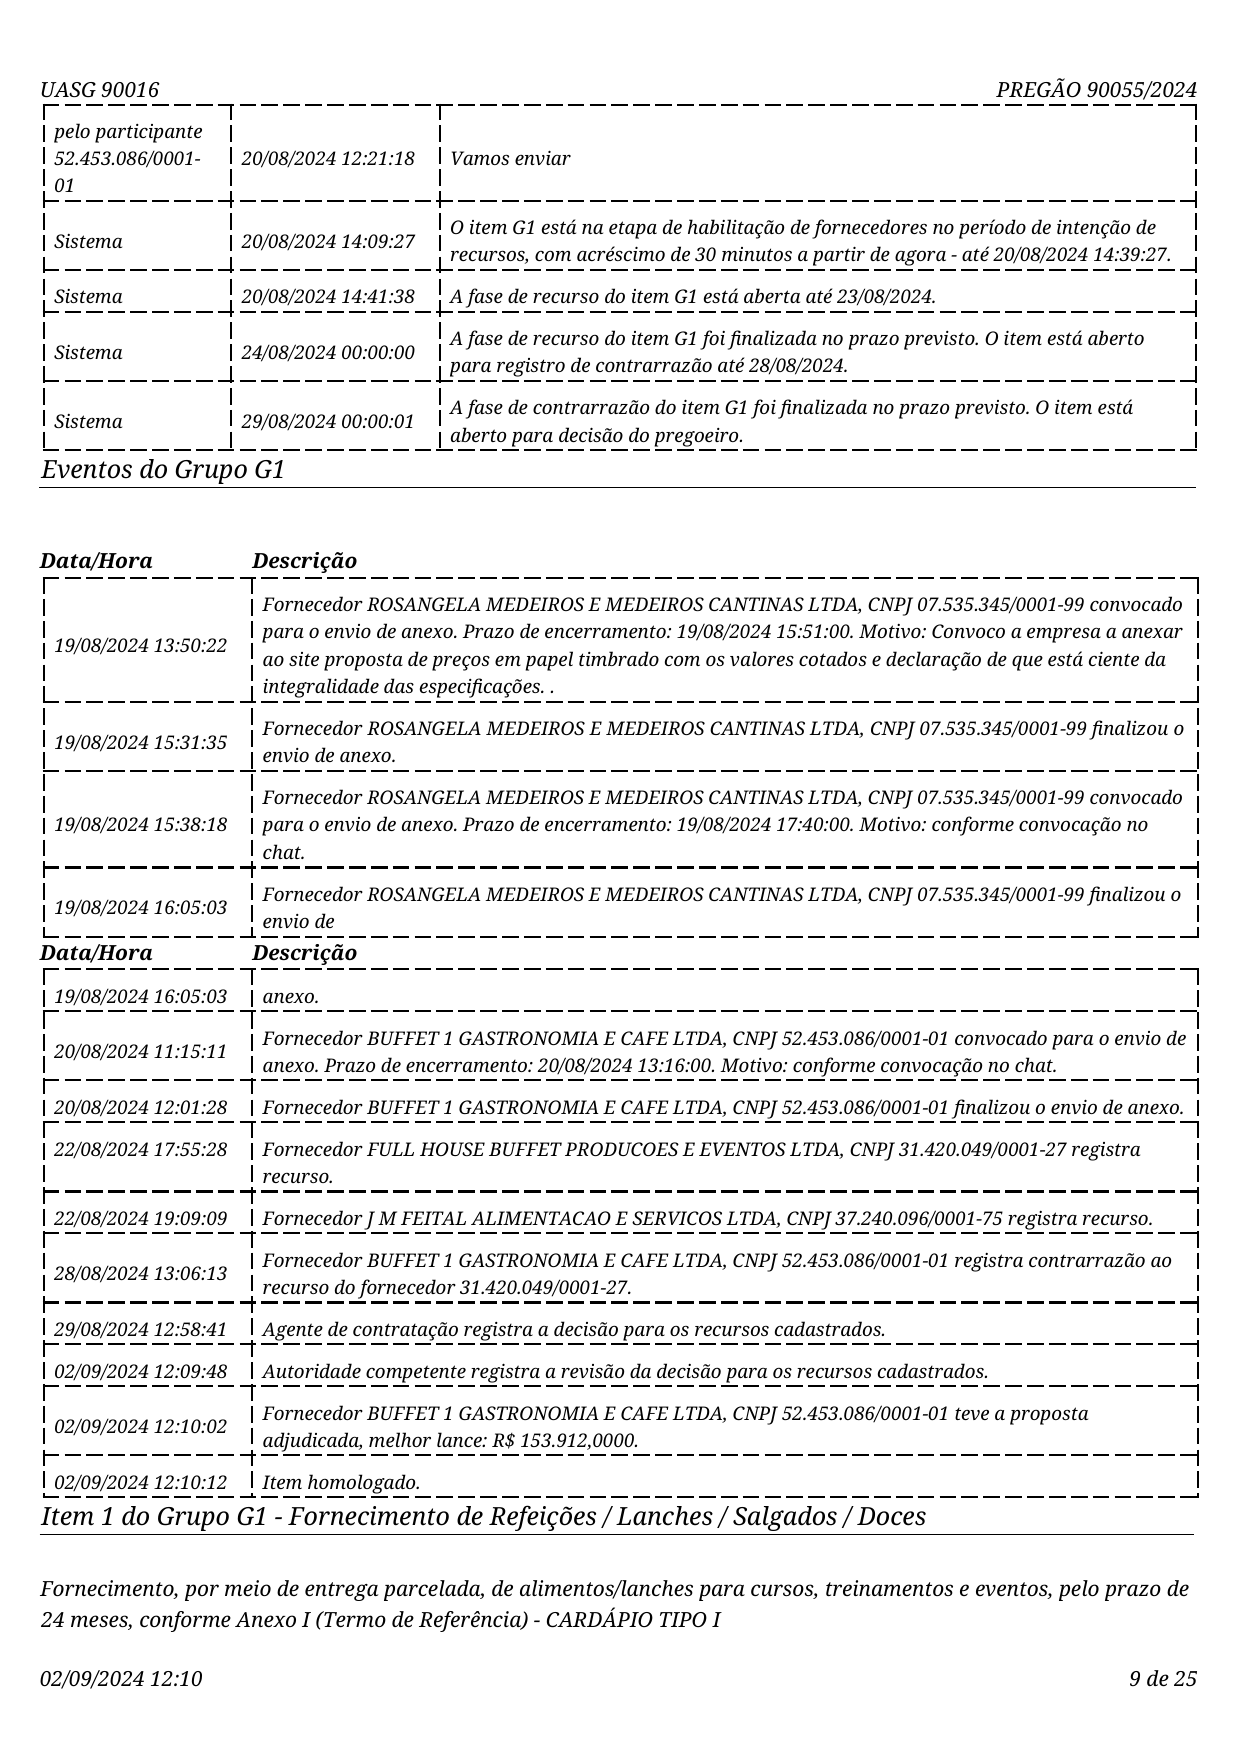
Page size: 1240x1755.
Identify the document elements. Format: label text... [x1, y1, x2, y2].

table_cell 19/08/2024 15:38:18 [44, 770, 252, 866]
table_cell Sistema [44, 200, 231, 269]
table_cell Fornecedor ROSANGELA MEDEIROS E MEDEIROS CANTINAS LTDA, CNPJ 07.535.345/0001-99 convocado para o envio de anexo. Prazo de encerramento: 19/08/2024 17:40:00. Motivo: conforme convocação no chat. [252, 770, 1198, 866]
table_cell Fornecedor ROSANGELA MEDEIROS E MEDEIROS CANTINAS LTDA, CNPJ 07.535.345/0001-99 finalizou o envio de [252, 866, 1198, 936]
table_header 19/08/2024 13:50:22 [44, 577, 252, 701]
table_cell 20/08/2024 11:15:11 [44, 1010, 252, 1079]
table_header Fornecedor ROSANGELA MEDEIROS E MEDEIROS CANTINAS LTDA, CNPJ 07.535.345/0001-99 convocado para o envio de anexo. Prazo de encerramento: 19/08/2024 15:51:00. Motivo: Convoco a empresa a anexar ao site proposta de preços em papel timbrado com os valores cotados e declaração de que está ciente da integralidade das especificações. . [252, 577, 1198, 701]
subtitle Item 1 do Grupo G1 - Fornecimento de Refeições / Lanches / Salgados / Doces [41, 1498, 1200, 1532]
table_cell 19/08/2024 15:31:35 [44, 701, 252, 770]
table_header anexo. [252, 968, 1198, 1010]
table_cell Vamos enviar [440, 104, 1196, 200]
table_cell 20/08/2024 14:09:27 [231, 200, 439, 269]
text Data/Hora Descrição [39, 546, 1200, 575]
table_cell Fornecedor BUFFET 1 GASTRONOMIA E CAFE LTDA, CNPJ 52.453.086/0001-01 teve a proposta adjudicada, melhor lance: R$ 153.912,0000. [252, 1385, 1198, 1454]
table_header 19/08/2024 16:05:03 [44, 968, 252, 1010]
table_cell 28/08/2024 13:06:13 [44, 1232, 252, 1301]
table_cell Fornecedor BUFFET 1 GASTRONOMIA E CAFE LTDA, CNPJ 52.453.086/0001-01 convocado para o envio de anexo. Prazo de encerramento: 20/08/2024 13:16:00. Motivo: conforme convocação no chat. [252, 1010, 1198, 1079]
table_cell Item homologado. [252, 1454, 1198, 1496]
table_cell Sistema [44, 269, 231, 311]
table_cell 20/08/2024 12:01:28 [44, 1079, 252, 1121]
table_cell 22/08/2024 17:55:28 [44, 1121, 252, 1190]
table_cell Sistema [44, 380, 231, 449]
table_cell 22/08/2024 19:09:09 [44, 1190, 252, 1232]
table_cell 02/09/2024 12:10:02 [44, 1385, 252, 1454]
table_cell A fase de contrarrazão do item G1 foi finalizada no prazo previsto. O item está aberto para decisão do pregoeiro. [440, 380, 1196, 449]
table_cell 20/08/2024 14:41:38 [231, 269, 439, 311]
table_cell 24/08/2024 00:00:00 [231, 311, 439, 380]
table_cell Sistema [44, 311, 231, 380]
table_cell Autoridade competente registra a revisão da decisão para os recursos cadastrados. [252, 1343, 1198, 1385]
table_cell O item G1 está na etapa de habilitação de fornecedores no período de intenção de recursos, com acréscimo de 30 minutos a partir de agora - até 20/08/2024 14:39:27. [440, 200, 1196, 269]
table_cell 29/08/2024 12:58:41 [44, 1301, 252, 1343]
table_cell Fornecedor BUFFET 1 GASTRONOMIA E CAFE LTDA, CNPJ 52.453.086/0001-01 finalizou o envio de anexo. [252, 1079, 1198, 1121]
text Fornecimento, por meio de entrega parcelada, de alimentos/lanches para cursos, treinamentos e eventos, pelo prazo de 24 meses, conforme Anexo I (Termo de Referência) - CARDÁPIO TIPO I [40, 1574, 1200, 1634]
table_cell 20/08/2024 12:21:18 [231, 104, 439, 200]
subtitle Eventos do Grupo G1 [41, 451, 1200, 485]
table_cell 19/08/2024 16:05:03 [44, 866, 252, 936]
table_cell Fornecedor J M FEITAL ALIMENTACAO E SERVICOS LTDA, CNPJ 37.240.096/0001-75 registra recurso. [252, 1190, 1198, 1232]
table_cell A fase de recurso do item G1 foi finalizada no prazo previsto. O item está aberto para registro de contrarrazão até 28/08/2024. [440, 311, 1196, 380]
table_cell Fornecedor BUFFET 1 GASTRONOMIA E CAFE LTDA, CNPJ 52.453.086/0001-01 registra contrarrazão ao recurso do fornecedor 31.420.049/0001-27. [252, 1232, 1198, 1301]
table_cell 02/09/2024 12:09:48 [44, 1343, 252, 1385]
table_cell Fornecedor ROSANGELA MEDEIROS E MEDEIROS CANTINAS LTDA, CNPJ 07.535.345/0001-99 finalizou o envio de anexo. [252, 701, 1198, 770]
table_cell Agente de contratação registra a decisão para os recursos cadastrados. [252, 1301, 1198, 1343]
text Data/Hora Descrição [39, 938, 1200, 966]
table_cell 02/09/2024 12:10:12 [44, 1454, 252, 1496]
table_cell pelo participante 52.453.086/0001-01 [44, 104, 231, 200]
table_cell Fornecedor FULL HOUSE BUFFET PRODUCOES E EVENTOS LTDA, CNPJ 31.420.049/0001-27 registra recurso. [252, 1121, 1198, 1190]
table_cell 29/08/2024 00:00:01 [231, 380, 439, 449]
table_cell A fase de recurso do item G1 está aberta até 23/08/2024. [440, 269, 1196, 311]
